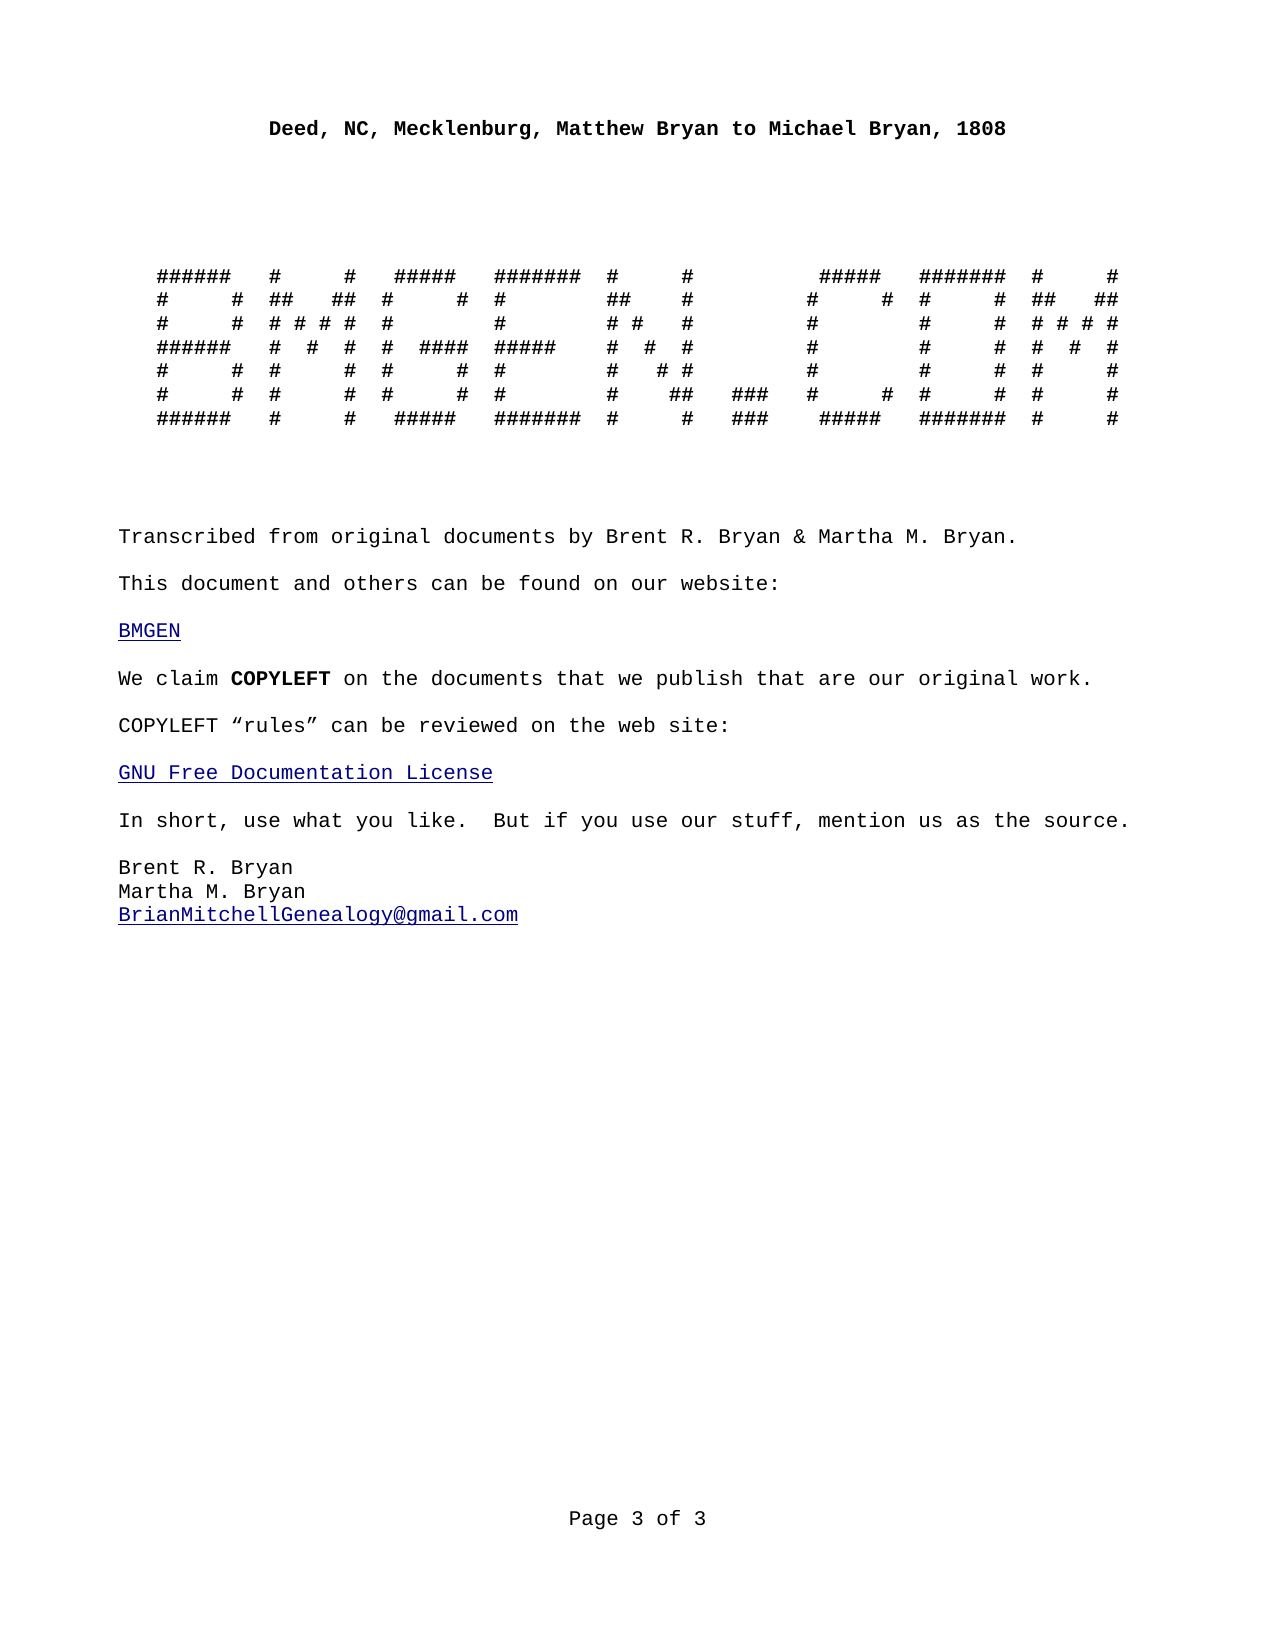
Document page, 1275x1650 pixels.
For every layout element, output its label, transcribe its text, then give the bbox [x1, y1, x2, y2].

text # # # # # # # # # # # # # # # # # # [118, 313, 1157, 337]
text Transcribed from original documents by Brent R. Bryan & Martha M. Bryan. [118, 526, 1157, 549]
text # # # # # # # # # # # # # # # [118, 360, 1157, 384]
text ###### # # ##### ####### # # ### ##### ####### # # [118, 408, 1157, 431]
text ###### # # # # #### ##### # # # # # # # # # [118, 337, 1157, 360]
text BrianMitchellGenealogy@gmail.com [118, 904, 1157, 928]
text # # ## ## # # # ## # # # # # ## ## [118, 289, 1157, 313]
text GNU Free Documentation License [118, 762, 1157, 786]
text Martha M. Bryan [118, 881, 1157, 904]
text In short, use what you like. But if you use our stuff, mention us as the source. [118, 810, 1157, 833]
text Brent R. Bryan [118, 857, 1157, 881]
text We claim COPYLEFT on the documents that we publish that are our original work. [118, 668, 1157, 691]
text ###### # # ##### ####### # # ##### ####### # # [118, 266, 1157, 289]
text COPYLEFT “rules” can be reviewed on the web site: [118, 715, 1157, 739]
text BMGEN [118, 621, 1157, 644]
text # # # # # # # # ## ### # # # # # # [118, 384, 1157, 408]
text This document and others can be found on our website: [118, 573, 1157, 597]
